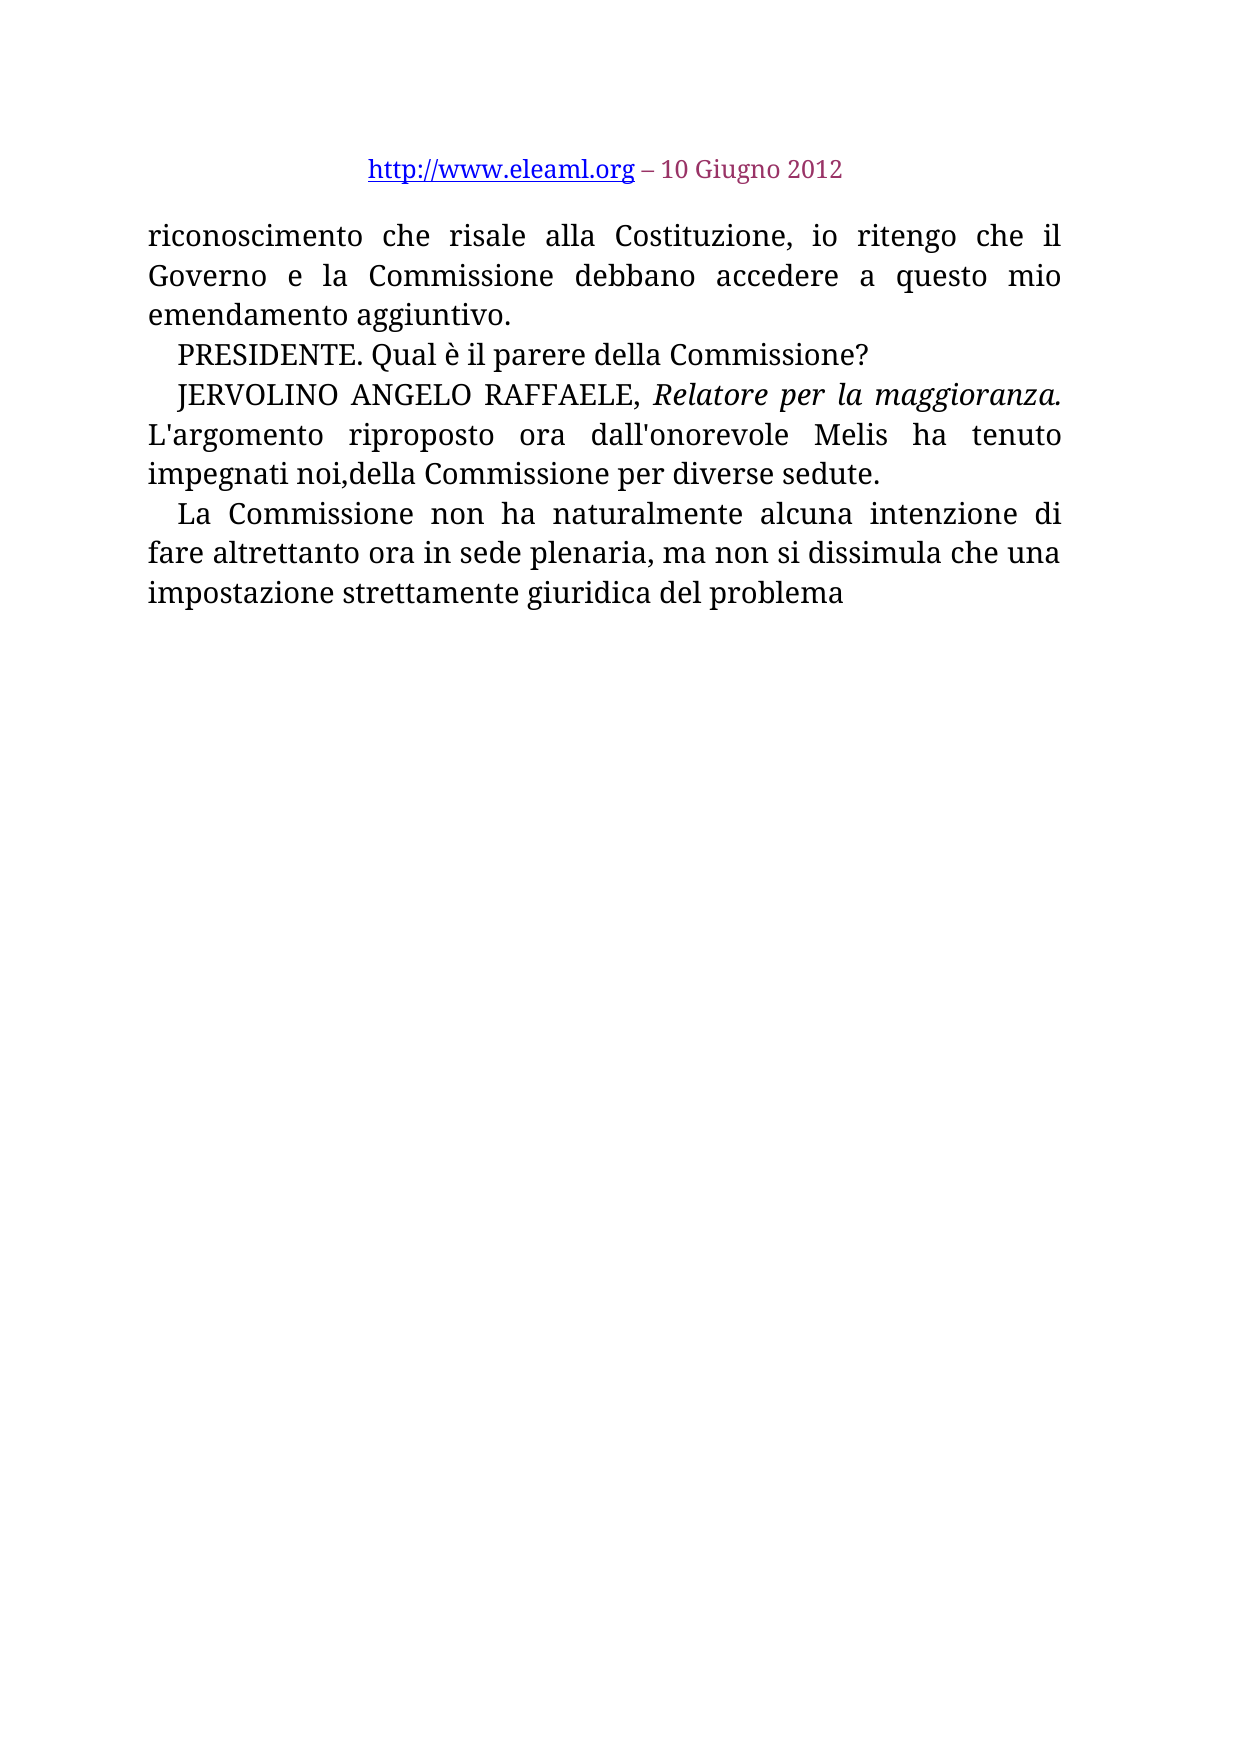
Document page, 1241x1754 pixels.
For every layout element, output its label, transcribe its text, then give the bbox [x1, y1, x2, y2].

text riconoscimento che risale alla Costituzione, io ritengo che il Governo e la Commissione debbano accedere a questo mio emendamento aggiuntivo. [148, 215, 1063, 334]
text JERVOLINO ANGELO RAFFAELE, Relatore per la maggioranza. L'argomento riproposto ora dall'onorevole Melis ha tenuto impegnati noi,della Commissione per diverse sedute. [148, 374, 1063, 493]
text PRESIDENTE. Qual è il parere della Commissione? [148, 334, 1063, 374]
text La Commissione non ha naturalmente alcuna intenzione di fare altrettanto ora in sede plenaria, ma non si dissimula che una impostazione strettamente giuridica del problema [148, 493, 1063, 612]
